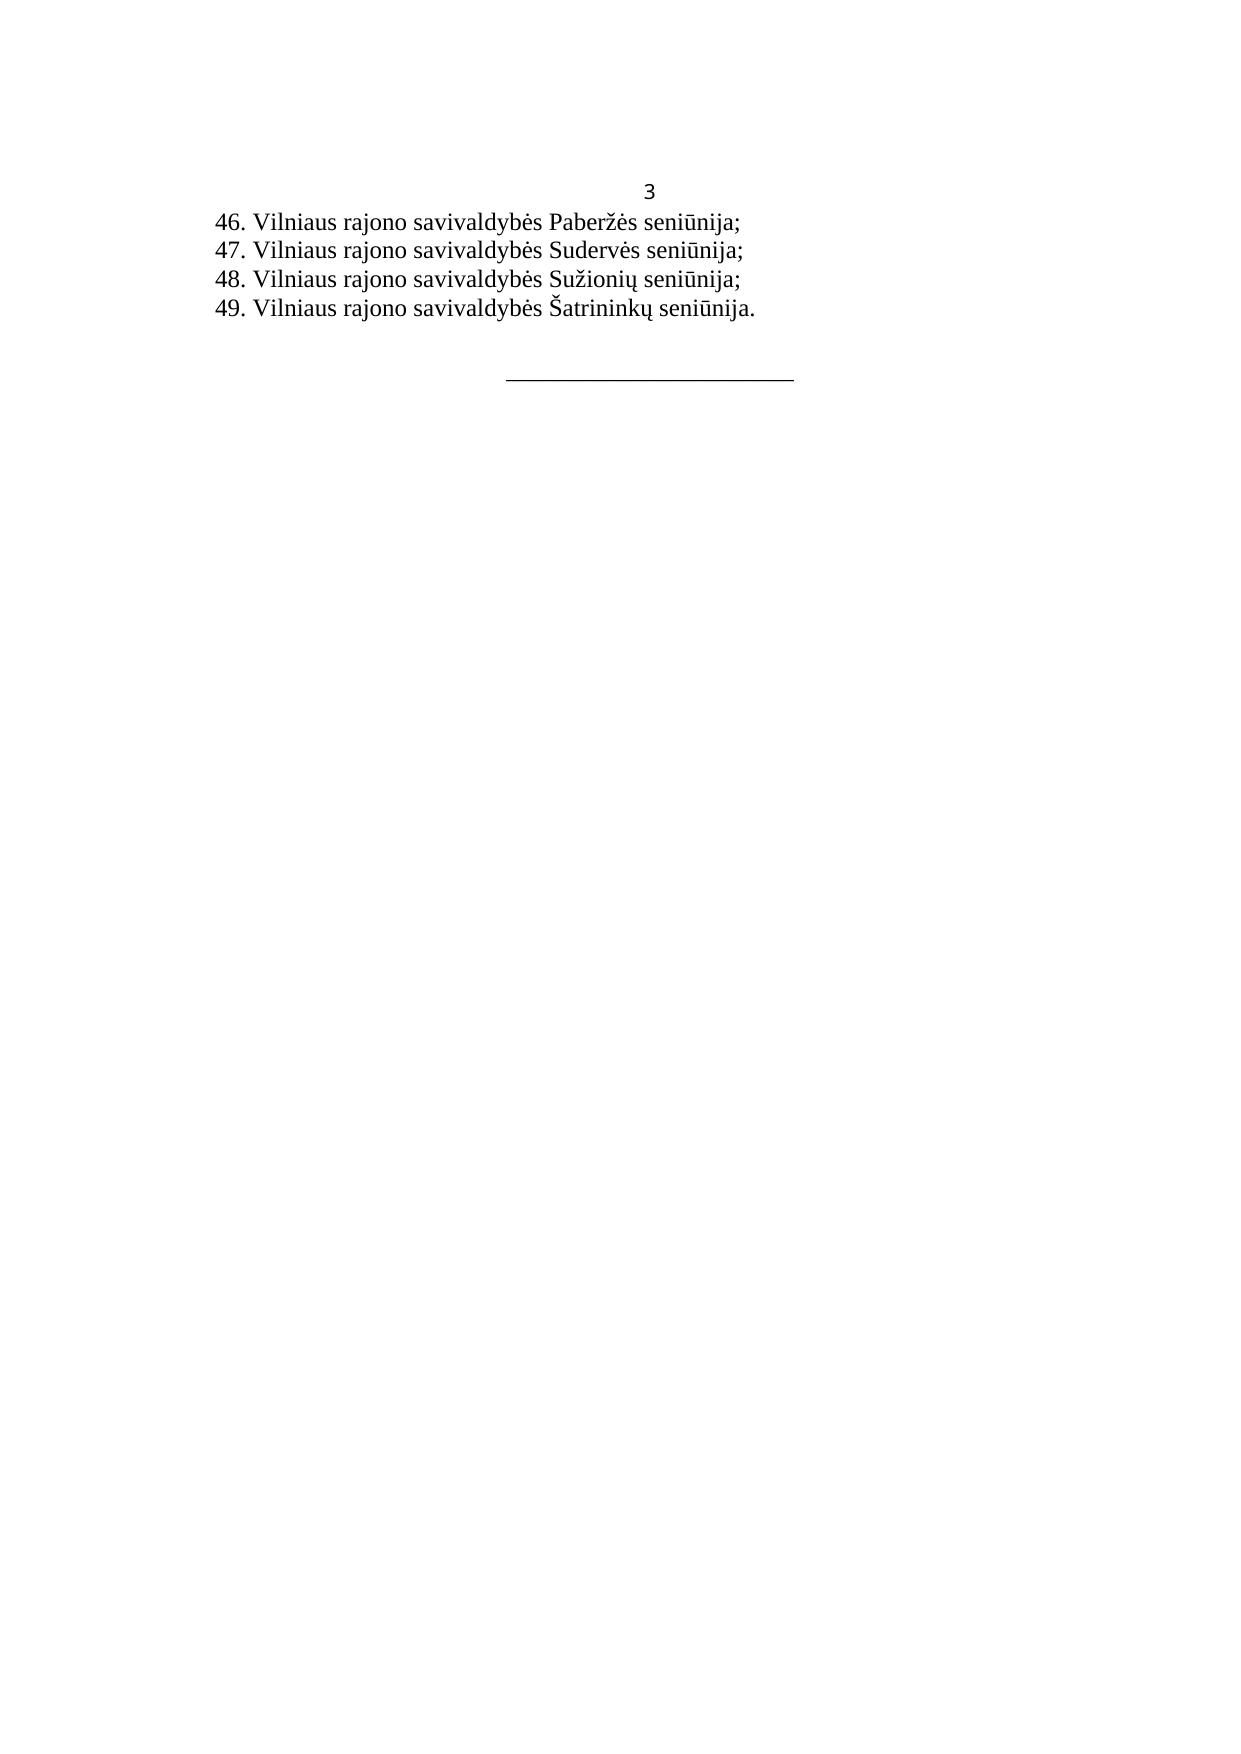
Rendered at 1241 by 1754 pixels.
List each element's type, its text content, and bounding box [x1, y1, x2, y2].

text 47. Vilniaus rajono savivaldybės Sudervės seniūnija; [215, 235, 1122, 264]
text 49. Vilniaus rajono savivaldybės Šatrininkų seniūnija. [215, 293, 1122, 322]
text 46. Vilniaus rajono savivaldybės Paberžės seniūnija; [215, 207, 1122, 235]
text 48. Vilniaus rajono savivaldybės Sužionių seniūnija; [215, 264, 1122, 293]
text _______________________ [177, 355, 1122, 383]
